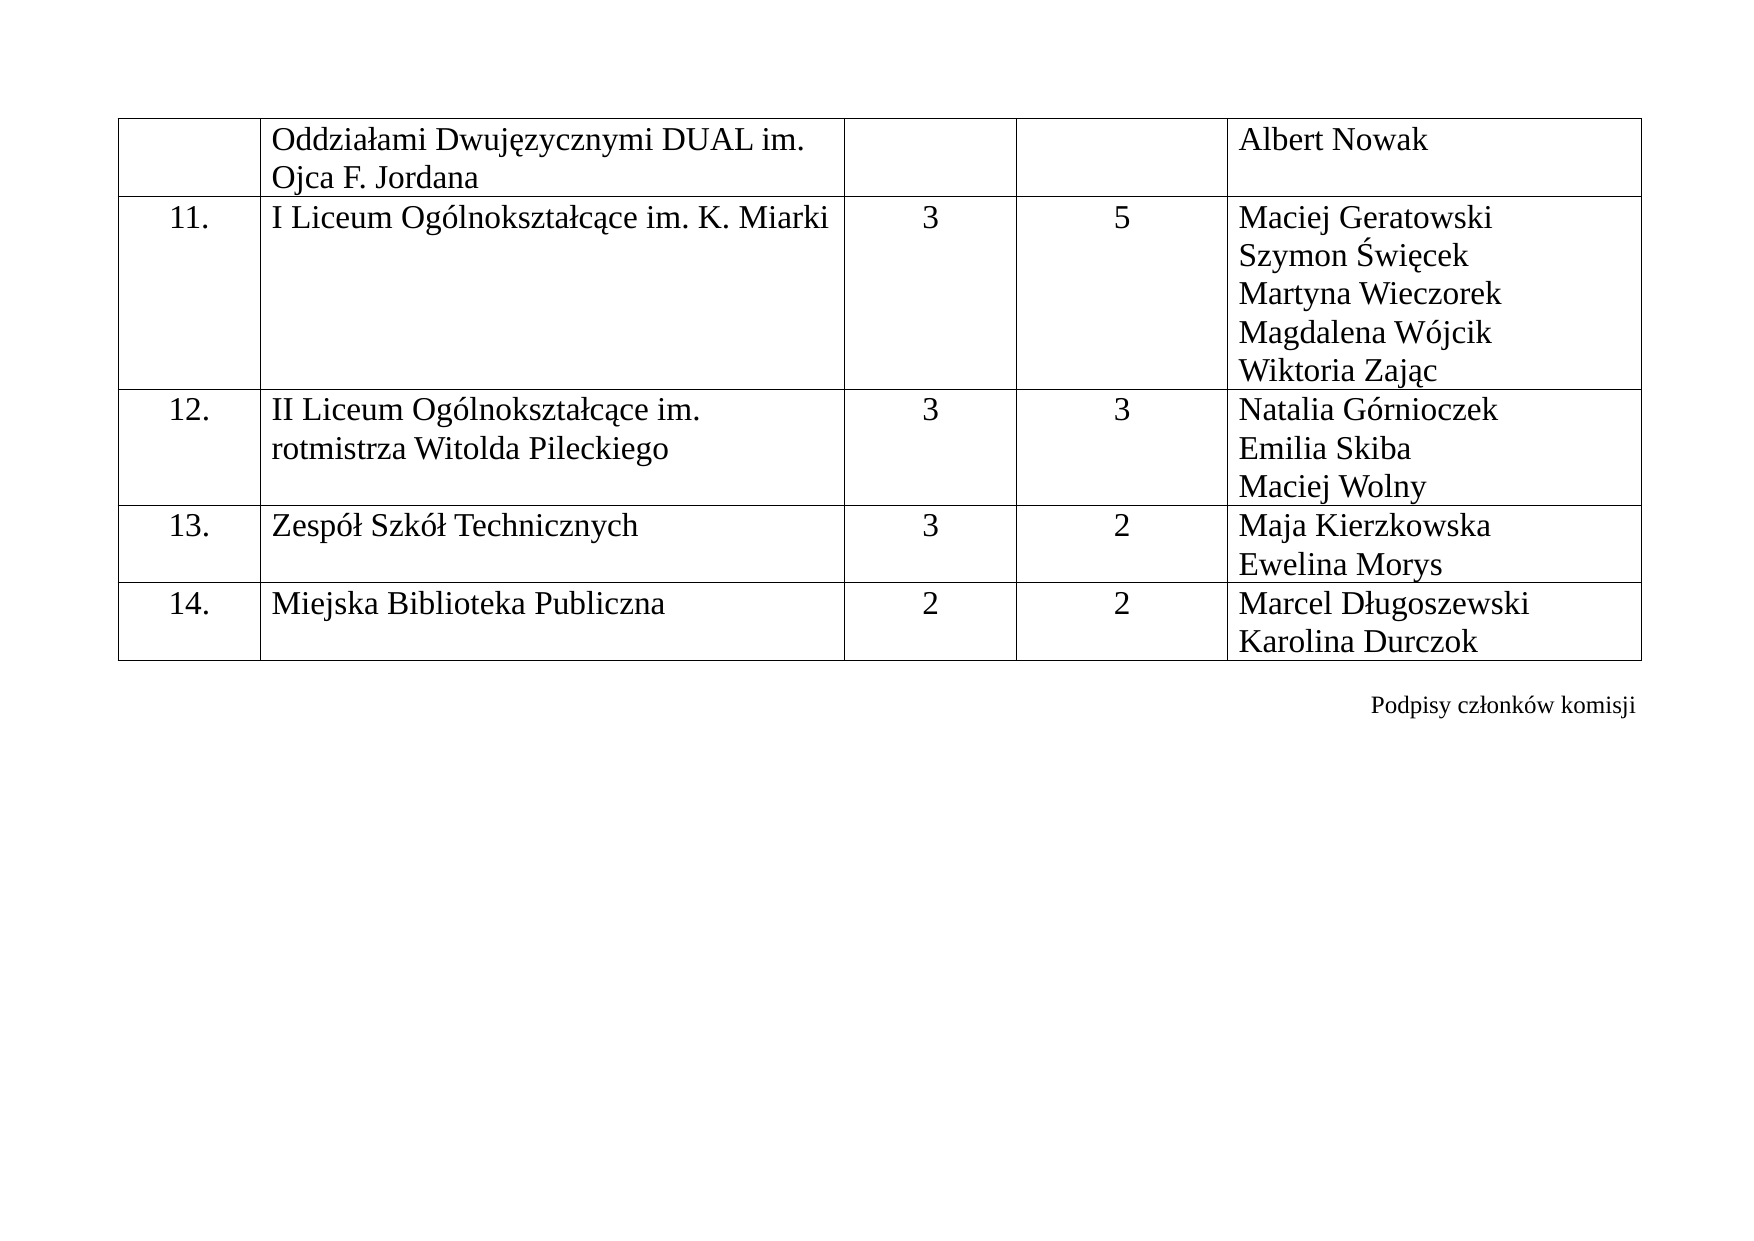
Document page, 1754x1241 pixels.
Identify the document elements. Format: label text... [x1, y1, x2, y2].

table_cell II Liceum Ogólnokształcące im. rotmistrza Witolda Pileckiego [261, 390, 844, 504]
table_cell 13. [119, 506, 260, 582]
table_cell 2 [1017, 506, 1227, 582]
table_cell 11. [119, 197, 260, 388]
table_cell 3 [845, 390, 1016, 504]
table_cell Maciej Geratowski Szymon Święcek Martyna Wieczorek Magdalena Wójcik Wiktoria Zając [1228, 197, 1641, 388]
table_cell [845, 119, 1016, 196]
table_cell I Liceum Ogólnokształcące im. K. Miarki [261, 197, 844, 388]
table_cell Albert Nowak [1228, 119, 1641, 196]
table_cell Miejska Biblioteka Publiczna [261, 583, 844, 660]
table_cell 12. [119, 390, 260, 504]
text Podpisy członków komisji [118, 690, 1636, 718]
table_cell [1017, 119, 1227, 196]
table_cell 3 [845, 506, 1016, 582]
table_cell 2 [845, 583, 1016, 660]
table_cell 3 [1017, 390, 1227, 504]
table_cell 2 [1017, 583, 1227, 660]
table_cell Zespół Szkół Technicznych [261, 506, 844, 582]
table_cell 3 [845, 197, 1016, 388]
table_cell 5 [1017, 197, 1227, 388]
table_cell Natalia Górnioczek Emilia Skiba Maciej Wolny [1228, 390, 1641, 504]
table_cell Marcel Długoszewski Karolina Durczok [1228, 583, 1641, 660]
table_cell [119, 119, 260, 196]
table_cell Maja Kierzkowska Ewelina Morys [1228, 506, 1641, 582]
table_cell 14. [119, 583, 260, 660]
table_cell Oddziałami Dwujęzycznymi DUAL im. Ojca F. Jordana [261, 119, 844, 196]
